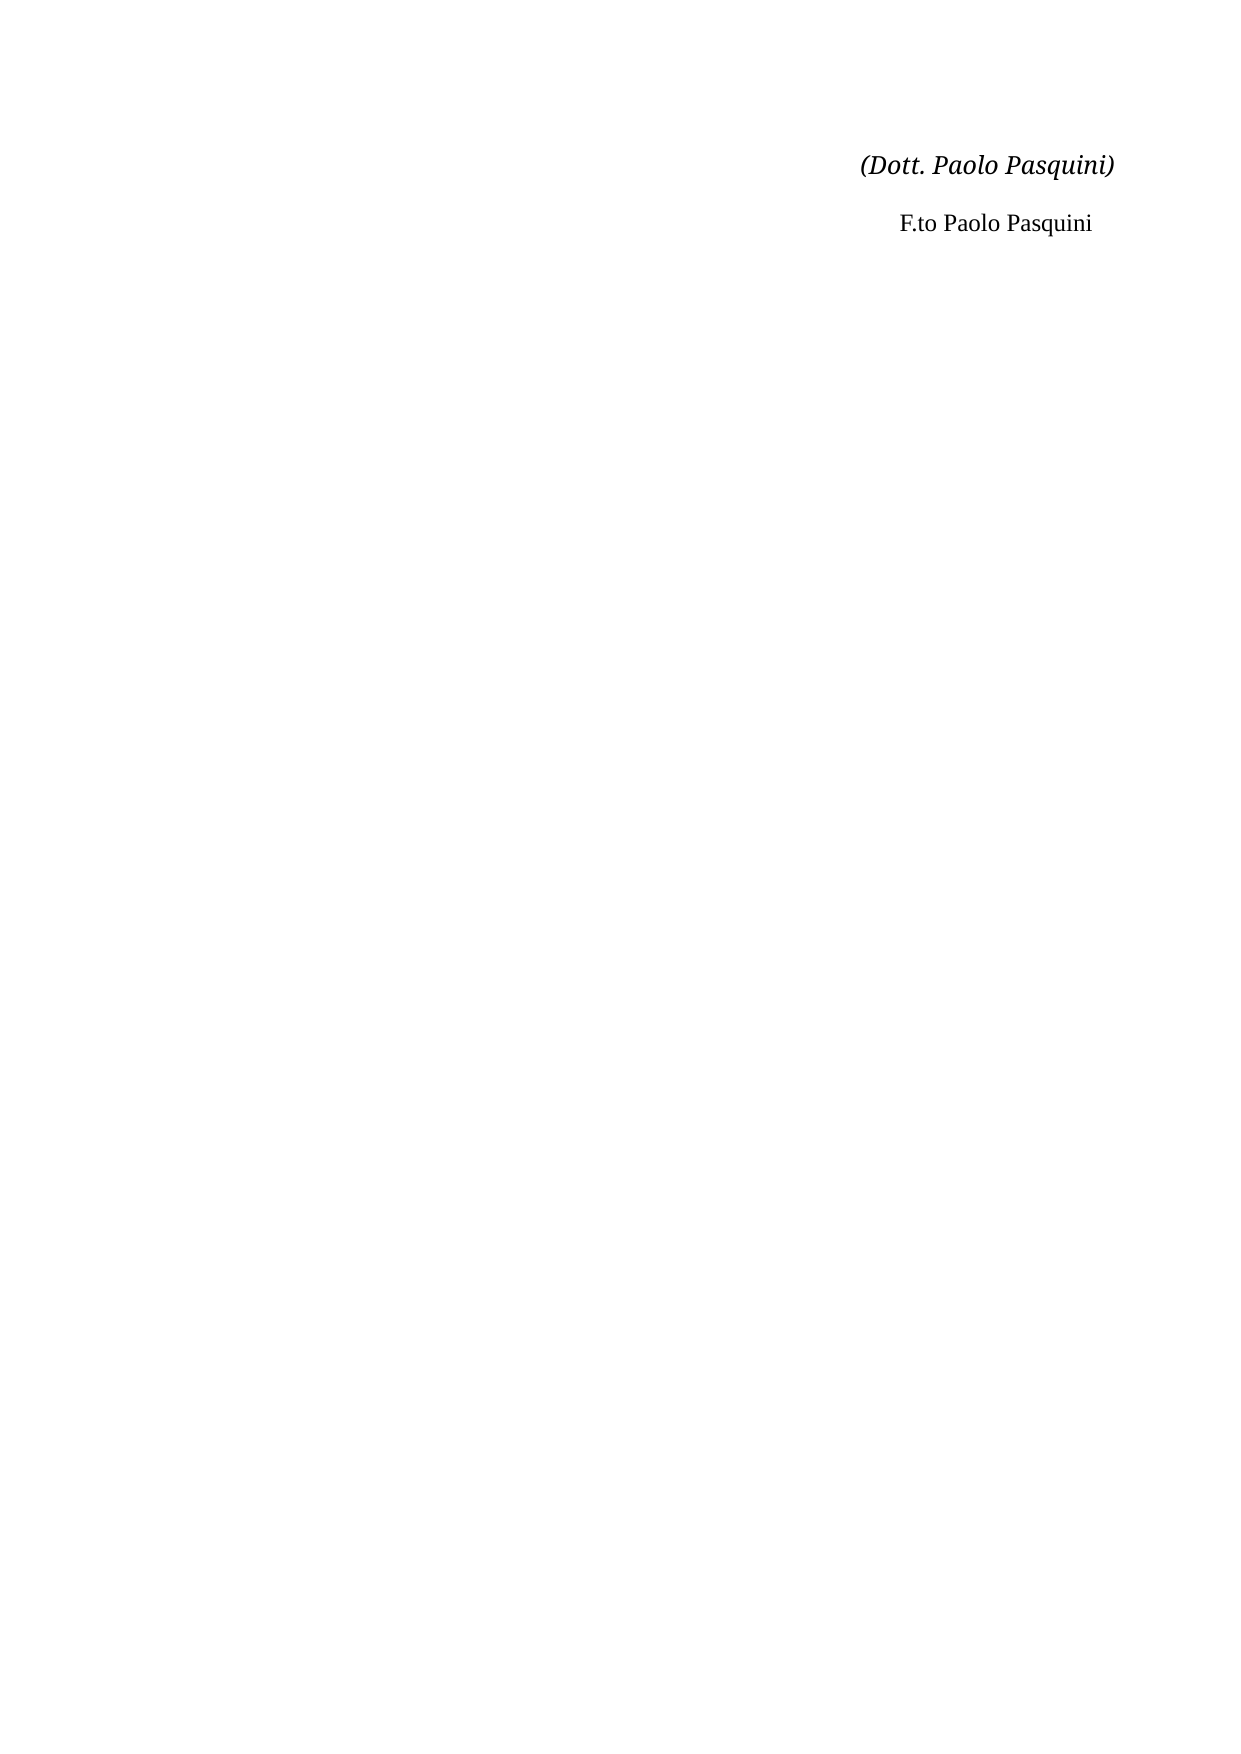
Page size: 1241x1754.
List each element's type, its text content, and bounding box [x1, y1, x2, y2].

text (Dott. Paolo Pasquini) [782, 148, 1122, 182]
text F.to Paolo Pasquini [856, 208, 1122, 236]
